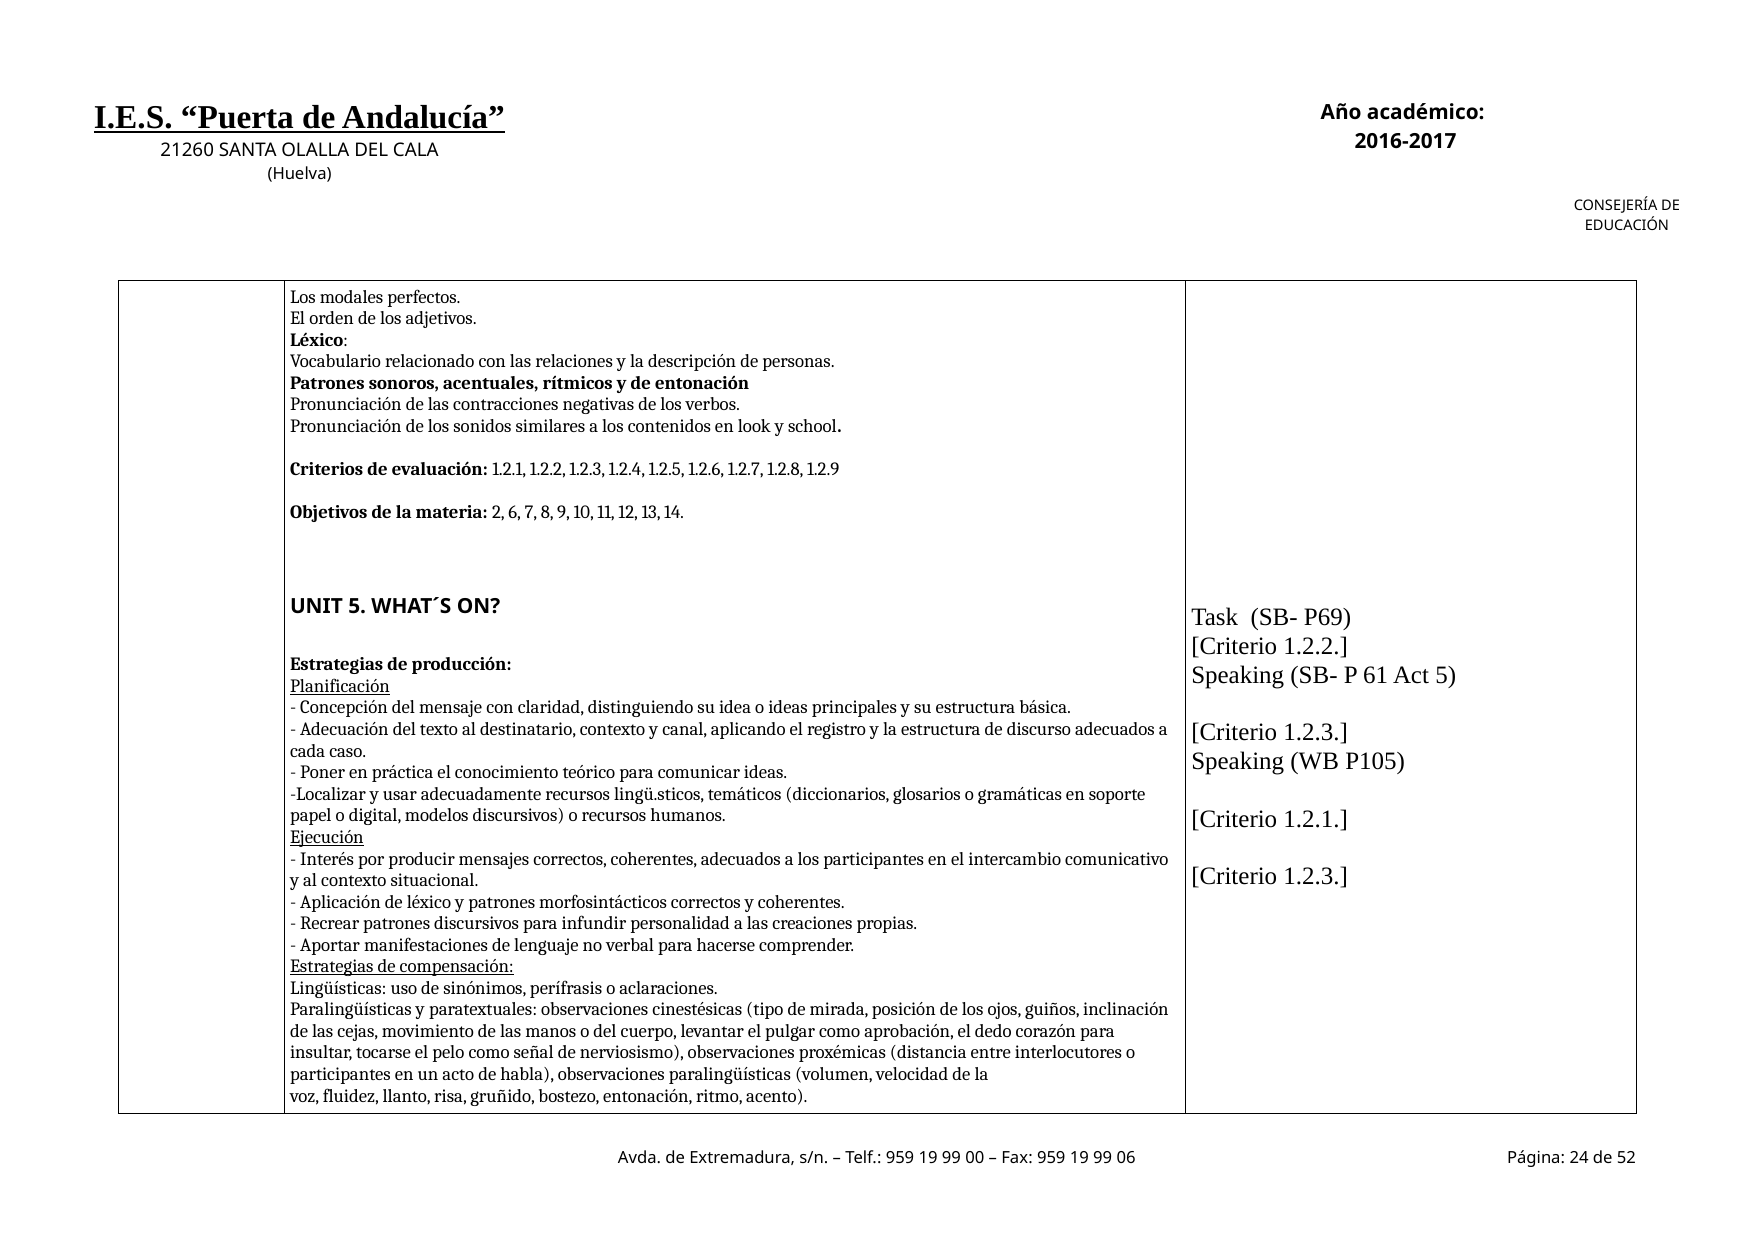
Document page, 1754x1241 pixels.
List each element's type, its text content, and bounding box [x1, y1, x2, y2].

table_cell Task (SB- P69) [Criterio 1.2.2.] Speaking (SB- P 61 Act 5) [Criterio 1.2.3.] Speaking (WB P105) [Criterio 1.2.1.] [Criterio 1.2.3.] [1186, 281, 1636, 1112]
table_cell [1637, 280, 1754, 1112]
table_cell Los modales perfectos. El orden de los adjetivos. Léxico: Vocabulario relacionado con las relaciones y la descripción de personas. Patrones sonoros, acentuales, rítmicos y de entonación Pronunciación de las contracciones negativas de los verbos. Pronunciación de los sonidos similares a los contenidos en look y school. Criterios de evaluación: 1.2.1, 1.2.2, 1.2.3, 1.2.4, 1.2.5, 1.2.6, 1.2.7, 1.2.8, 1.2.9 Objetivos de la materia: 2, 6, 7, 8, 9, 10, 11, 12, 13, 14. UNIT 5. WHAT´S ON? Estrategias de producción: Planificación - Concepción del mensaje con claridad, distinguiendo su idea o ideas principales y su estructura básica. - Adecuación del texto al destinatario, contexto y canal, aplicando el registro y la estructura de discurso adecuados a cada caso. - Poner en práctica el conocimiento teórico para comunicar ideas. -Localizar y usar adecuadamente recursos lingü.sticos, temáticos (diccionarios, glosarios o gramáticas en soporte papel o digital, modelos discursivos) o recursos humanos. Ejecución - Interés por producir mensajes correctos, coherentes, adecuados a los participantes en el intercambio comunicativo y al contexto situacional. - Aplicación de léxico y patrones morfosintácticos correctos y coherentes. - Recrear patrones discursivos para infundir personalidad a las creaciones propias. - Aportar manifestaciones de lenguaje no verbal para hacerse comprender. Estrategias de compensación: Lingüísticas: uso de sinónimos, perífrasis o aclaraciones. Paralingüísticas y paratextuales: observaciones cinestésicas (tipo de mirada, posición de los ojos, guiños, inclinación de las cejas, movimiento de las manos o del cuerpo, levantar el pulgar como aprobación, el dedo corazón para insultar, tocarse el pelo como señal de nerviosismo), observaciones proxémicas (distancia entre interlocutores o participantes en un acto de habla), observaciones paralingüísticas (volumen, velocidad de la voz, fluidez, llanto, risa, gruñido, bostezo, entonación, ritmo, acento). [285, 281, 1185, 1112]
table_cell [119, 281, 284, 1112]
